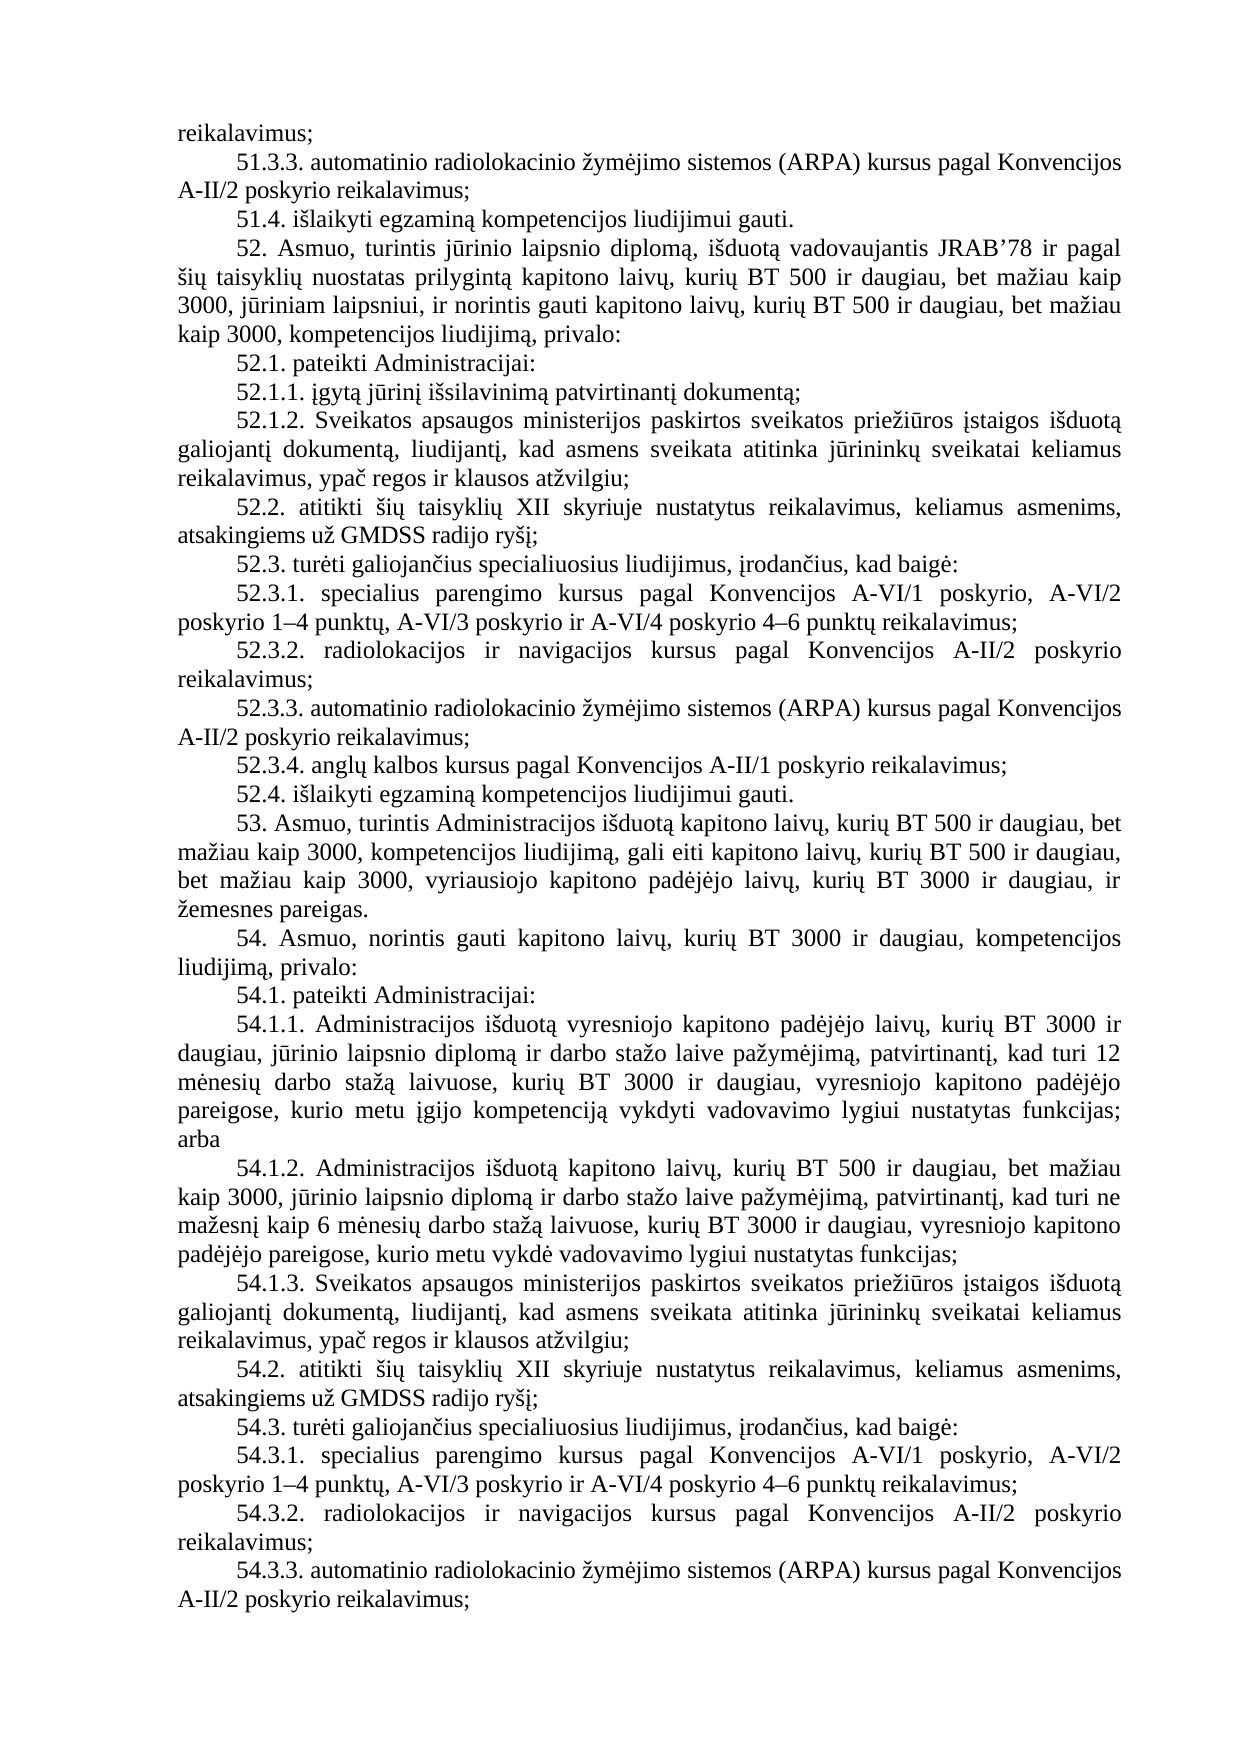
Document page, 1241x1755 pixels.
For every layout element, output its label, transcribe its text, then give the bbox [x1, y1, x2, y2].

text 51.3.3. automatinio radiolokacinio žymėjimo sistemos (ARPA) kursus pagal Konvencijos A-II/2 poskyrio reikalavimus; [177, 147, 1122, 204]
text 54.3.3. automatinio radiolokacinio žymėjimo sistemos (ARPA) kursus pagal Konvencijos A-II/2 poskyrio reikalavimus; [177, 1556, 1122, 1613]
text 52.3.4. anglų kalbos kursus pagal Konvencijos A-II/1 poskyrio reikalavimus; [177, 751, 1122, 779]
text 54.1. pateikti Administracijai: [177, 981, 1122, 1009]
text 52. Asmuo, turintis jūrinio laipsnio diplomą, išduotą vadovaujantis JRAB’78 ir pagal šių taisyklių nuostatas prilygintą kapitono laivų, kurių BT 500 ir daugiau, bet mažiau kaip 3000, jūriniam laipsniui, ir norintis gauti kapitono laivų, kurių BT 500 ir daugiau, bet mažiau kaip 3000, kompetencijos liudijimą, privalo: [177, 233, 1122, 348]
text 52.4. išlaikyti egzaminą kompetencijos liudijimui gauti. [177, 779, 1122, 808]
text 52.3.3. automatinio radiolokacinio žymėjimo sistemos (ARPA) kursus pagal Konvencijos A-II/2 poskyrio reikalavimus; [177, 693, 1122, 751]
text reikalavimus; [177, 118, 1122, 147]
text 54.1.1. Administracijos išduotą vyresniojo kapitono padėjėjo laivų, kurių BT 3000 ir daugiau, jūrinio laipsnio diplomą ir darbo stažo laive pažymėjimą, patvirtinantį, kad turi 12 mėnesių darbo stažą laivuose, kurių BT 3000 ir daugiau, vyresniojo kapitono padėjėjo pareigose, kurio metu įgijo kompetenciją vykdyti vadovavimo lygiui nustatytas funkcijas; arba [177, 1009, 1122, 1153]
text 54.1.3. Sveikatos apsaugos ministerijos paskirtos sveikatos priežiūros įstaigos išduotą galiojantį dokumentą, liudijantį, kad asmens sveikata atitinka jūrininkų sveikatai keliamus reikalavimus, ypač regos ir klausos atžvilgiu; [177, 1268, 1122, 1354]
text 54.3.1. specialius parengimo kursus pagal Konvencijos A-VI/1 poskyrio, A-VI/2 poskyrio 1–4 punktų, A-VI/3 poskyrio ir A-VI/4 poskyrio 4–6 punktų reikalavimus; [177, 1441, 1122, 1498]
text 52.1.2. Sveikatos apsaugos ministerijos paskirtos sveikatos priežiūros įstaigos išduotą galiojantį dokumentą, liudijantį, kad asmens sveikata atitinka jūrininkų sveikatai keliamus reikalavimus, ypač regos ir klausos atžvilgiu; [177, 406, 1122, 492]
text 54.1.2. Administracijos išduotą kapitono laivų, kurių BT 500 ir daugiau, bet mažiau kaip 3000, jūrinio laipsnio diplomą ir darbo stažo laive pažymėjimą, patvirtinantį, kad turi ne mažesnį kaip 6 mėnesių darbo stažą laivuose, kurių BT 3000 ir daugiau, vyresniojo kapitono padėjėjo pareigose, kurio metu vykdė vadovavimo lygiui nustatytas funkcijas; [177, 1153, 1122, 1268]
text 53. Asmuo, turintis Administracijos išduotą kapitono laivų, kurių BT 500 ir daugiau, bet mažiau kaip 3000, kompetencijos liudijimą, gali eiti kapitono laivų, kurių BT 500 ir daugiau, bet mažiau kaip 3000, vyriausiojo kapitono padėjėjo laivų, kurių BT 3000 ir daugiau, ir žemesnes pareigas. [177, 808, 1122, 923]
text 54. Asmuo, norintis gauti kapitono laivų, kurių BT 3000 ir daugiau, kompetencijos liudijimą, privalo: [177, 923, 1122, 981]
text 52.1. pateikti Administracijai: [177, 348, 1122, 377]
text 52.3. turėti galiojančius specialiuosius liudijimus, įrodančius, kad baigė: [177, 549, 1122, 578]
text 52.1.1. įgytą jūrinį išsilavinimą patvirtinantį dokumentą; [177, 377, 1122, 406]
text 51.4. išlaikyti egzaminą kompetencijos liudijimui gauti. [177, 204, 1122, 233]
text 54.3.2. radiolokacijos ir navigacijos kursus pagal Konvencijos A-II/2 poskyrio reikalavimus; [177, 1498, 1122, 1556]
text 52.3.1. specialius parengimo kursus pagal Konvencijos A-VI/1 poskyrio, A-VI/2 poskyrio 1–4 punktų, A-VI/3 poskyrio ir A-VI/4 poskyrio 4–6 punktų reikalavimus; [177, 578, 1122, 636]
text 54.3. turėti galiojančius specialiuosius liudijimus, įrodančius, kad baigė: [177, 1412, 1122, 1441]
text 52.3.2. radiolokacijos ir navigacijos kursus pagal Konvencijos A-II/2 poskyrio reikalavimus; [177, 636, 1122, 693]
text 52.2. atitikti šių taisyklių XII skyriuje nustatytus reikalavimus, keliamus asmenims, atsakingiems už GMDSS radijo ryšį; [177, 492, 1122, 549]
text 54.2. atitikti šių taisyklių XII skyriuje nustatytus reikalavimus, keliamus asmenims, atsakingiems už GMDSS radijo ryšį; [177, 1354, 1122, 1412]
